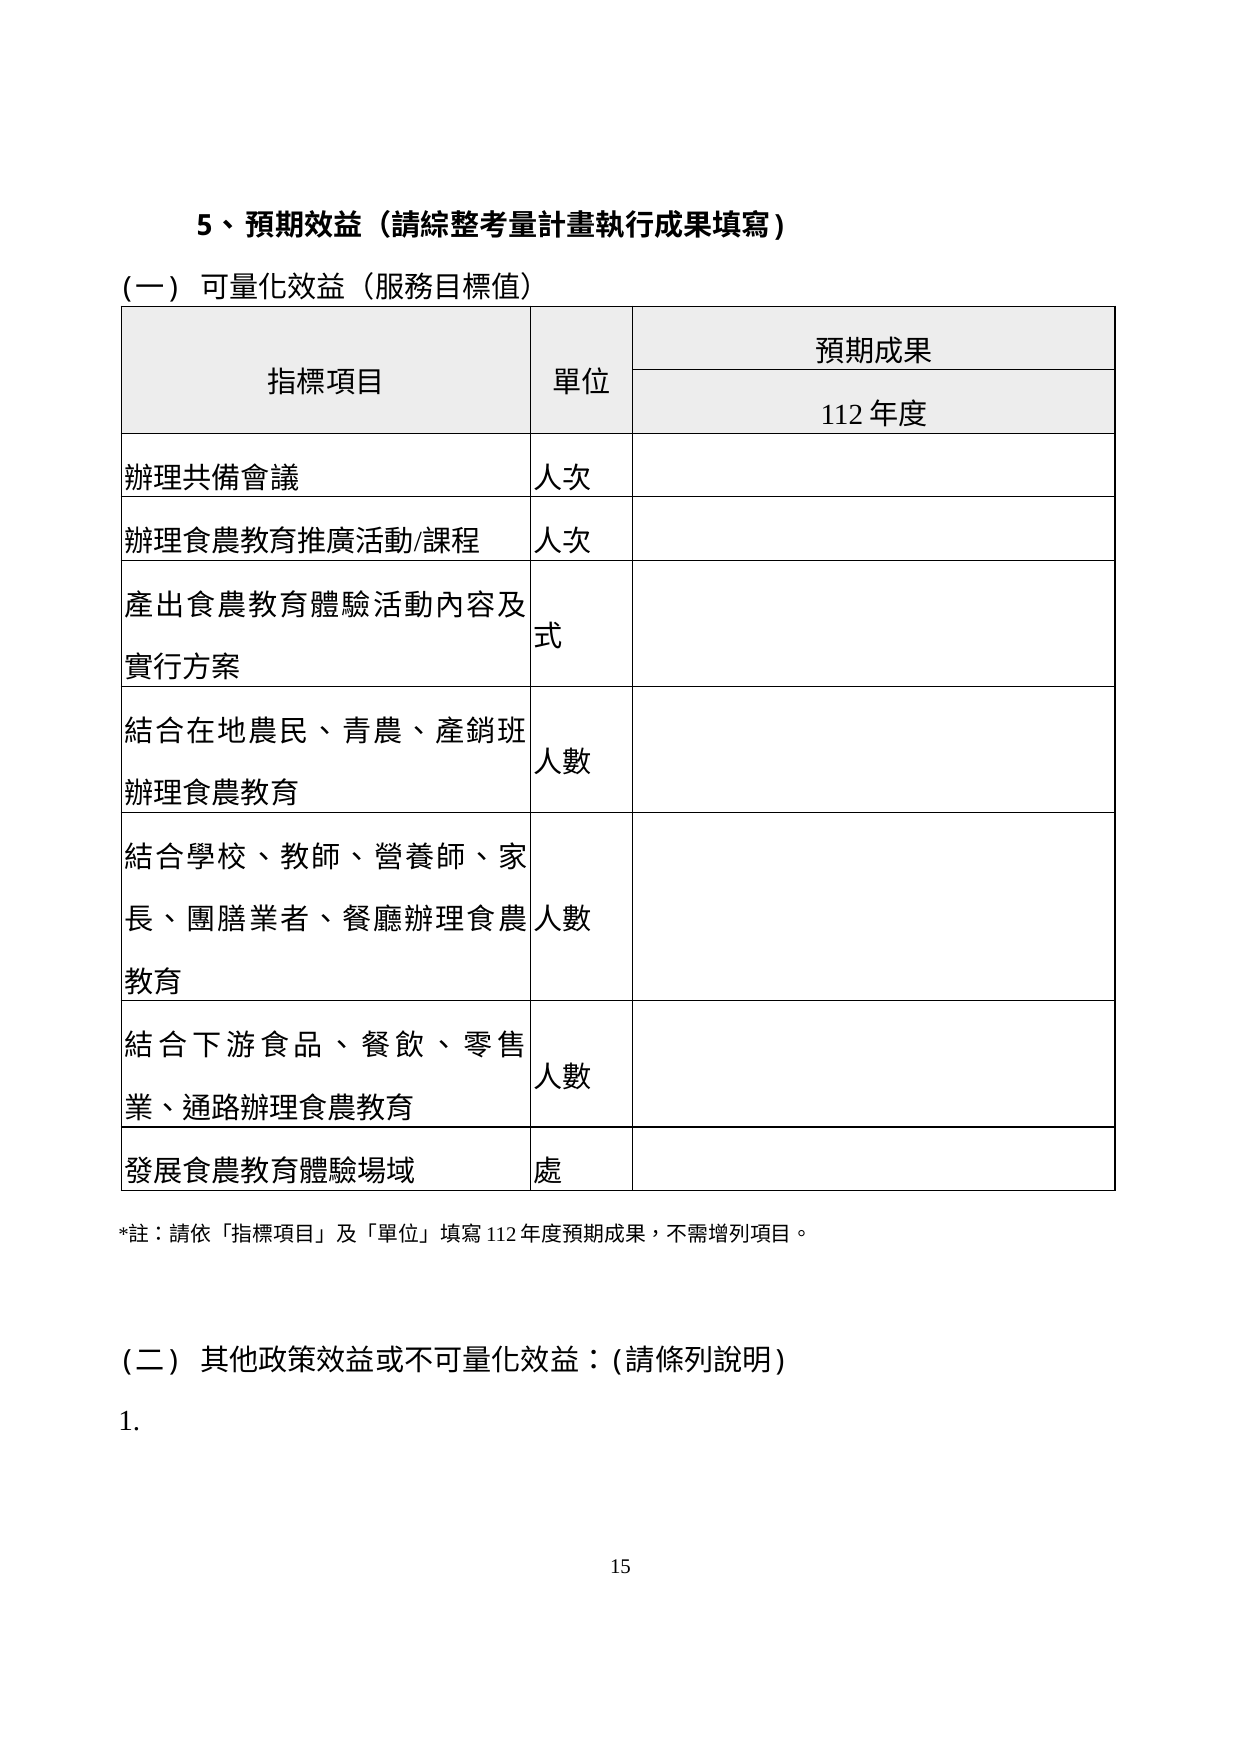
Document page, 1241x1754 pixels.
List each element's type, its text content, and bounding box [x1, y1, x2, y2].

text *註：請依「指標項目」及「單位」填寫112年度預期成果，不需增列項目。 [118, 1191, 1122, 1253]
table_header 指標項目 [122, 307, 530, 433]
text 1. [118, 1378, 1122, 1441]
table_cell 辦理食農教育推廣活動/課程 [122, 497, 530, 560]
table_cell [633, 434, 1114, 496]
table_cell [633, 687, 1114, 812]
list 預期效益（請綜整考量計畫執行成果填寫) [196, 181, 1122, 243]
table_cell 人次 [531, 434, 632, 496]
table_cell 式 [531, 561, 632, 686]
table_cell [633, 813, 1114, 1000]
table_cell [633, 1128, 1114, 1190]
table_cell 結合在地農民、青農、產銷班辦理食農教育 [122, 687, 530, 812]
table_cell 辦理共備會議 [122, 434, 530, 496]
table_cell 人次 [531, 497, 632, 560]
table_cell [633, 497, 1114, 560]
table_cell 112年度 [633, 370, 1114, 433]
table_cell 發展食農教育體驗場域 [122, 1128, 530, 1190]
table_cell 結合學校、教師、營養師、家長、團膳業者、餐廳辦理食農教育 [122, 813, 530, 1000]
table_cell [633, 561, 1114, 686]
table_cell 人數 [531, 1001, 632, 1126]
table_cell 處 [531, 1128, 632, 1190]
text (二) 其他政策效益或不可量化效益：(請條列說明) [118, 1316, 1122, 1378]
table_cell 結合下游食品、餐飲、零售業、通路辦理食農教育 [122, 1001, 530, 1126]
table_header 預期成果 [633, 307, 1114, 369]
table_cell 人數 [531, 813, 632, 1000]
table_cell 產出食農教育體驗活動內容及實行方案 [122, 561, 530, 686]
table_header 單位 [531, 307, 632, 433]
table_cell 人數 [531, 687, 632, 812]
table_cell [633, 1001, 1114, 1126]
text (一) 可量化效益（服務目標值） [118, 243, 1122, 306]
